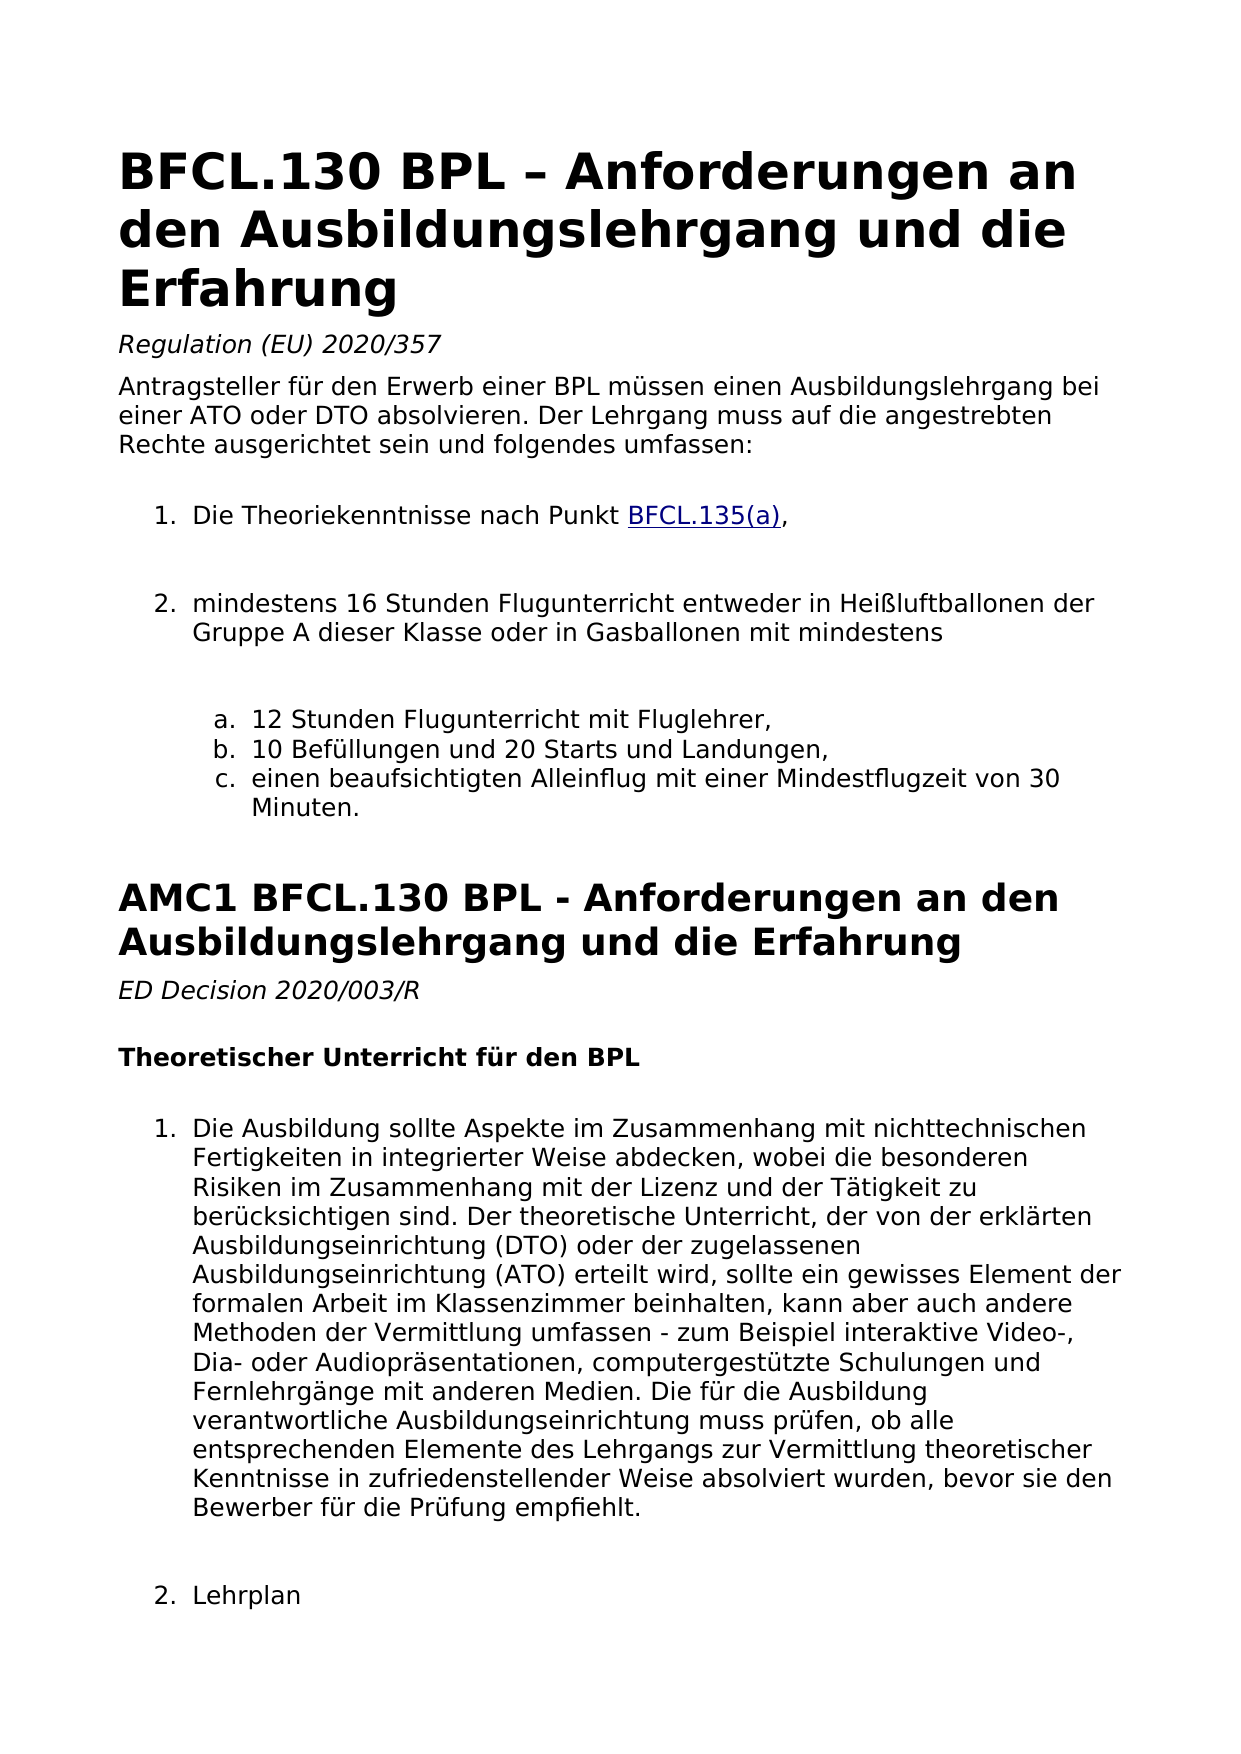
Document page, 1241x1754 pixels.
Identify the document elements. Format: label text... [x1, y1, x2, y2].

list Die Theoriekenntnisse nach Punkt BFCL.135(a), [177, 501, 1122, 589]
subtitle BFCL.130 BPL – Anforderungen an den Ausbildungslehrgang und die Erfahrung [118, 143, 1122, 318]
list 10 Befüllungen und 20 Starts und Landungen, [236, 735, 1122, 764]
subtitle Theoretischer Unterricht für den BPL [118, 1043, 1122, 1072]
subtitle AMC1 BFCL.130 BPL - Anforderungen an den Ausbildungslehrgang und die Erfahrung [118, 877, 1122, 964]
list Die Ausbildung sollte Aspekte im Zusammenhang mit nichttechnischen Fertigkeiten in integrierter Weise abdecken, wobei die besonderen Risiken im Zusammenhang mit der Lizenz und der Tätigkeit zu berücksichtigen sind. Der theoretische Unterricht, der von der erklärten Ausbildungseinrichtung (DTO) oder der zugelassenen Ausbildungseinrichtung (ATO) erteilt wird, sollte ein gewisses Element der formalen Arbeit im Klassenzimmer beinhalten, kann aber auch andere Methoden der Vermittlung umfassen - zum Beispiel interaktive Video-, Dia- oder Audiopräsentationen, computergestützte Schulungen und Fernlehrgänge mit anderen Medien. Die für die Ausbildung verantwortliche Ausbildungseinrichtung muss prüfen, ob alle entsprechenden Elemente des Lehrgangs zur Vermittlung theoretischer Kenntnisse in zufriedenstellender Weise absolviert wurden, bevor sie den Bewerber für die Prüfung empfiehlt. [177, 1114, 1122, 1581]
list Lehrplan [177, 1581, 1122, 1610]
text Antragsteller für den Erwerb einer BPL müssen einen Ausbildungslehrgang bei einer ATO oder DTO absolvieren. Der Lehrgang muss auf die angestrebten Rechte ausgerichtet sein und folgendes umfassen: [118, 372, 1122, 459]
text ED Decision 2020/003/R [118, 977, 1122, 1006]
list mindestens 16 Stunden Flugunterricht entweder in Heißluftballonen der Gruppe A dieser Klasse oder in Gasballonen mit mindestens [177, 589, 1122, 706]
list einen beaufsichtigten Alleinflug mit einer Mindestflugzeit von 30 Minuten. [236, 764, 1122, 822]
list 12 Stunden Flugunterricht mit Fluglehrer, [236, 706, 1122, 735]
text Regulation (EU) 2020/357 [118, 330, 1122, 359]
